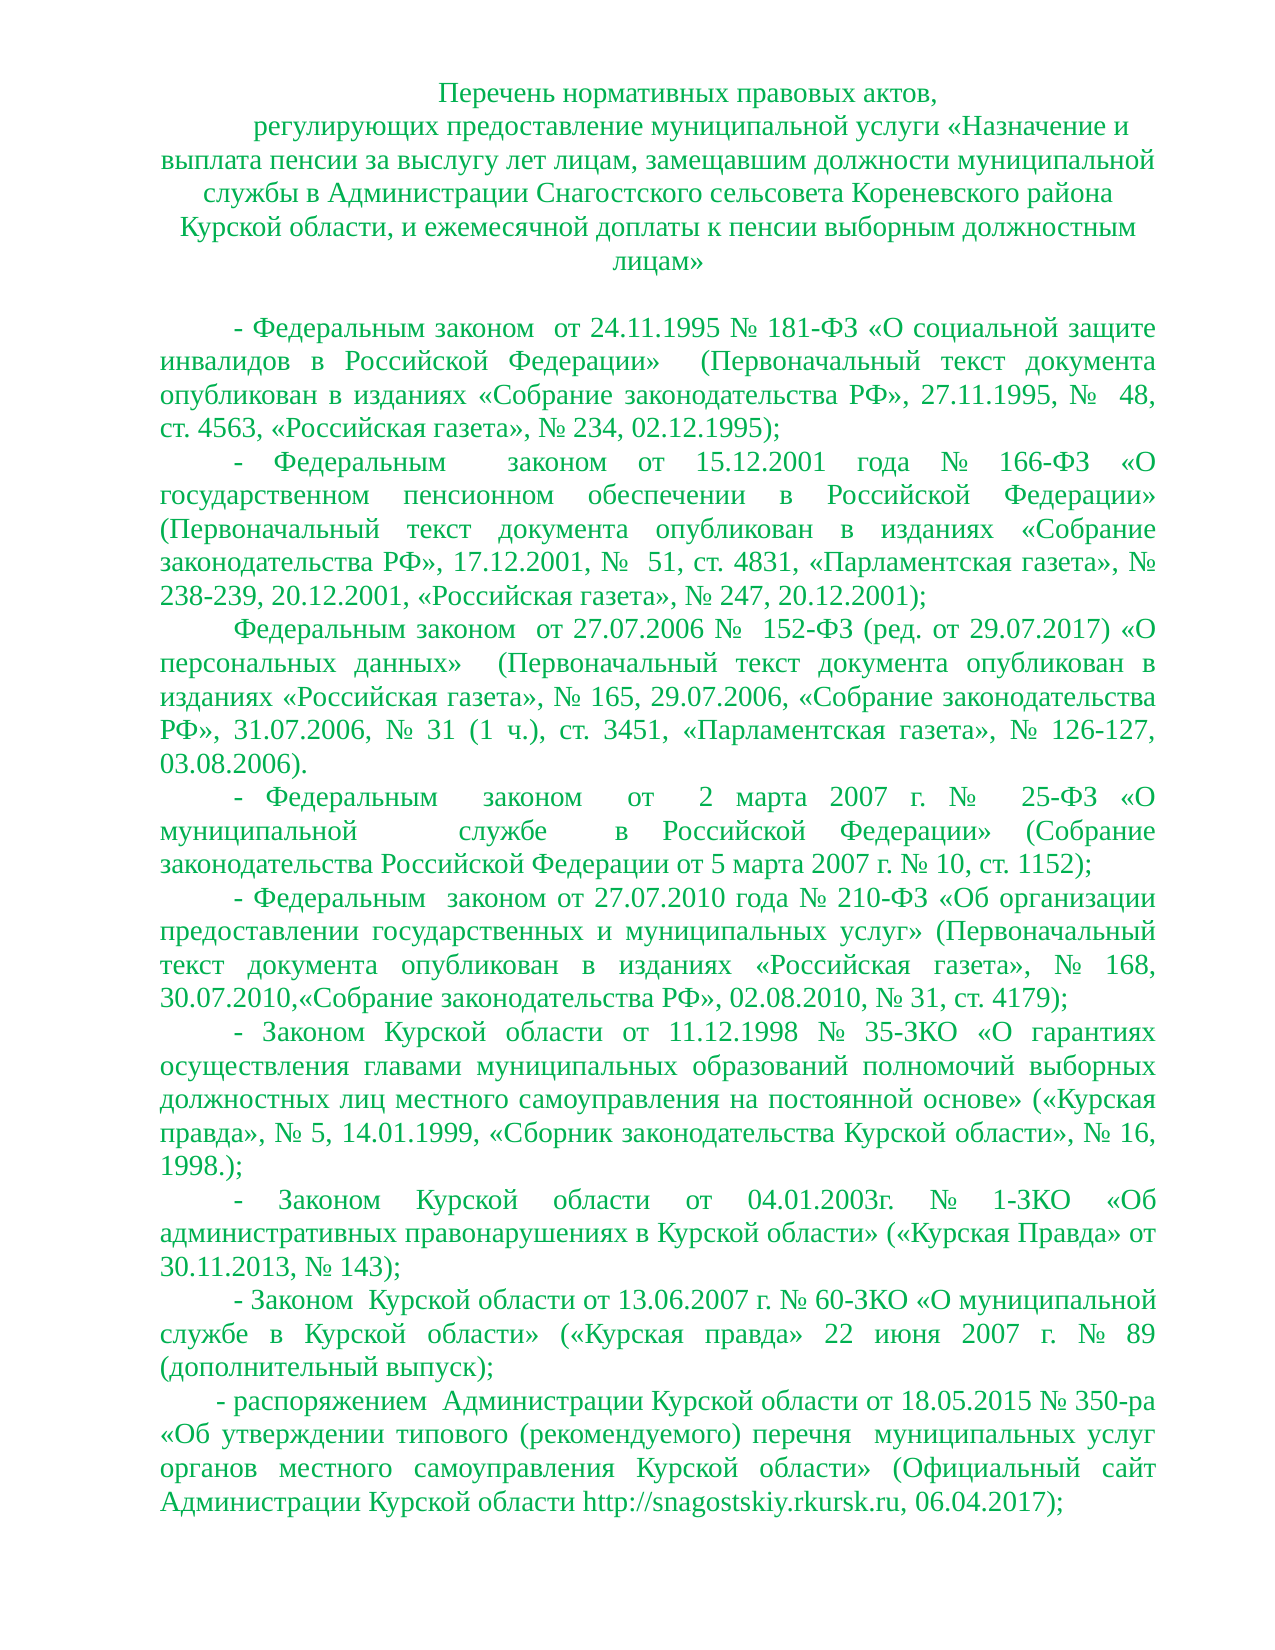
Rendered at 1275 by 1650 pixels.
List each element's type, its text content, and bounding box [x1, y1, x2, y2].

text - Законом Курской области от 13.06.2007 г. № 60-ЗКО «О муниципальной службе в Курской области» («Курская правда» 22 июня 2007 г. № 89 (дополнительный выпуск); [159, 1282, 1157, 1383]
text - Федеральным законом от 15.12.2001 года № 166-ФЗ «О государственном пенсионном обеспечении в Российской Федерации» (Первоначальный текст документа опубликован в изданиях «Собрание законодательства РФ», 17.12.2001, № 51, ст. 4831, «Парламентская газета», № 238-239, 20.12.2001, «Российская газета», № 247, 20.12.2001); [159, 444, 1157, 612]
text - Законом Курской области от 11.12.1998 № 35-ЗКО «О гарантиях осуществления главами муниципальных образований полномочий выборных должностных лиц местного самоуправления на постоянной основе» («Курская правда», № 5, 14.01.1999, «Сборник законодательства Курской области», № 16, 1998.); [159, 1014, 1157, 1182]
text Перечень нормативных правовых актов, [159, 75, 1157, 108]
text - Федеральным законом от 24.11.1995 № 181-ФЗ «О социальной защите инвалидов в Российской Федерации» (Первоначальный текст документа опубликован в изданиях «Собрание законодательства РФ», 27.11.1995, № 48, ст. 4563, «Российская газета», № 234, 02.12.1995); [159, 310, 1157, 444]
text Федеральным законом от 27.07.2006 № 152-ФЗ (ред. от 29.07.2017) «О персональных данных» (Первоначальный текст документа опубликован в изданиях «Российская газета», № 165, 29.07.2006, «Собрание законодательства РФ», 31.07.2006, № 31 (1 ч.), ст. 3451, «Парламентская газета», № 126-127, 03.08.2006). [159, 612, 1157, 779]
text - Законом Курской области от 04.01.2003г. № 1-ЗКО «Об административных правонарушениях в Курской области» («Курская Правда» от 30.11.2013, № 143); [159, 1182, 1157, 1282]
text - Федеральным законом от 2 марта 2007 г. № 25-ФЗ «О муниципальной службе в Российской Федерации» (Собрание законодательства Российской Федерации от 5 марта 2007 г. № 10, ст. 1152); [159, 779, 1157, 880]
text - распоряжением Администрации Курской области от 18.05.2015 № 350-ра «Об утверждении типового (рекомендуемого) перечня муниципальных услуг органов местного самоуправления Курской области» (Официальный сайт Администрации Курской области http://snagostskiy.rkursk.ru, 06.04.2017); [159, 1383, 1157, 1517]
text - Федеральным законом от 27.07.2010 года № 210-ФЗ «Об организации предоставлении государственных и муниципальных услуг» (Первоначальный текст документа опубликован в изданиях «Российская газета», № 168, 30.07.2010,«Собрание законодательства РФ», 02.08.2010, № 31, ст. 4179); [159, 880, 1157, 1014]
text регулирующих предоставление муниципальной услуги «Назначение и выплата пенсии за выслугу лет лицам, замещавшим должности муниципальной службы в Администрации Снагостского сельсовета Кореневского района Курской области, и ежемесячной доплаты к пенсии выборным должностным лицам» [159, 108, 1157, 276]
